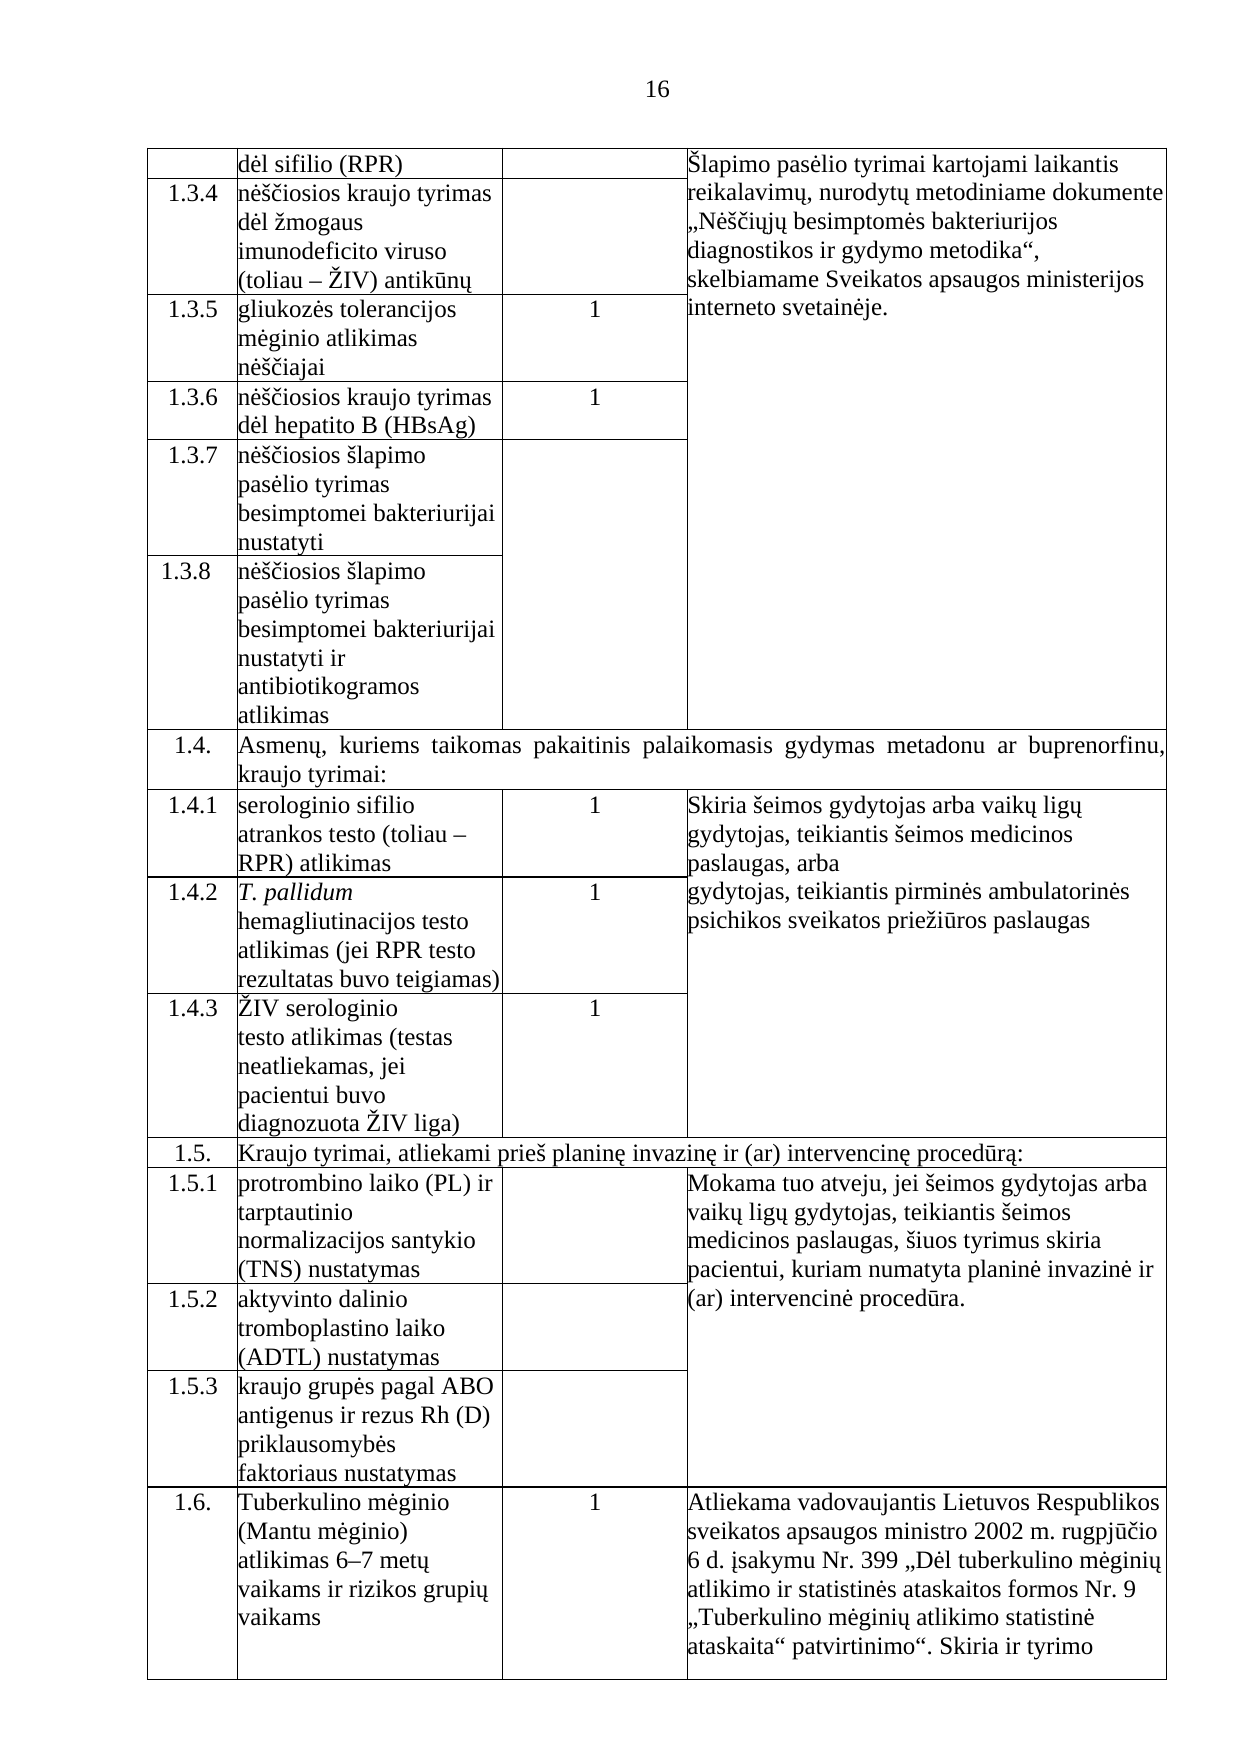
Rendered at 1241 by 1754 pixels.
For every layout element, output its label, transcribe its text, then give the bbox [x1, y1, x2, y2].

table_cell [503, 179, 687, 293]
table_cell 1.4.2 [148, 878, 237, 992]
table_cell 1.3.4 [148, 179, 237, 293]
table_cell [503, 1168, 687, 1283]
table_cell serologinio sifilio atrankos testo (toliau – RPR) atlikimas [238, 790, 502, 876]
table_cell 1 [503, 295, 687, 381]
table_cell 1.3.5 [148, 295, 237, 381]
table_cell T. pallidum hemagliutinacijos testo atlikimas (jei RPR testo rezultatas buvo teigiamas) [238, 878, 502, 992]
table_cell Asmenų, kuriems taikomas pakaitinis palaikomasis gydymas metadonu ar buprenorfinu, kraujo tyrimai: [238, 730, 1166, 789]
table_cell [503, 1284, 687, 1370]
table_cell 1.5.2 [148, 1284, 237, 1370]
table_cell kraujo grupės pagal ABO antigenus ir rezus Rh (D) priklausomybės faktoriaus nustatymas [238, 1371, 502, 1486]
table_cell 1 [503, 790, 687, 876]
table_cell aktyvinto dalinio tromboplastino laiko (ADTL) nustatymas [238, 1284, 502, 1370]
table_cell [503, 440, 687, 729]
table_cell dėl sifilio (RPR) [238, 149, 502, 177]
table_cell Kraujo tyrimai, atliekami prieš planinę invazinę ir (ar) intervencinę procedūrą: [238, 1138, 1166, 1167]
table_cell 1 [503, 878, 687, 992]
table_cell 1.5. [148, 1138, 237, 1167]
table_cell 1.3.7 [148, 440, 237, 555]
table_cell 1 [503, 1488, 687, 1679]
table_cell 1.6. [148, 1488, 237, 1679]
table_cell 1 [503, 994, 687, 1137]
table_cell nėščiosios kraujo tyrimas dėl hepatito B (HBsAg) [238, 382, 502, 439]
table_cell 1.4. [148, 730, 237, 789]
table_cell 1 [503, 382, 687, 439]
table_cell Tuberkulino mėginio (Mantu mėginio) atlikimas 6–7 metų vaikams ir rizikos grupių vaikams [238, 1488, 502, 1679]
table_cell 1.3.8 [148, 556, 237, 729]
table_cell 1.4.1 [148, 790, 237, 876]
table_cell Skiria šeimos gydytojas arba vaikų ligų gydytojas, teikiantis šeimos medicinos paslaugas, arba gydytojas, teikiantis pirminės ambulatorinės psichikos sveikatos priežiūros paslaugas [688, 790, 1166, 1137]
table_cell 1.5.1 [148, 1168, 237, 1283]
table_cell ŽIV serologinio testo atlikimas (testas neatliekamas, jei pacientui buvo diagnozuota ŽIV liga) [238, 994, 502, 1137]
table_cell 1.3.6 [148, 382, 237, 439]
table_cell Šlapimo pasėlio tyrimai kartojami laikantis reikalavimų, nurodytų metodiniame dokumente „Nėščiųjų besimptomės bakteriurijos diagnostikos ir gydymo metodika“, skelbiamame Sveikatos apsaugos ministerijos interneto svetainėje. [688, 149, 1166, 729]
table_cell Atliekama vadovaujantis Lietuvos Respublikos sveikatos apsaugos ministro 2002 m. rugpjūčio 6 d. įsakymu Nr. 399 „Dėl tuberkulino mėginių atlikimo ir statistinės ataskaitos formos Nr. 9 „Tuberkulino mėginių atlikimo statistinė ataskaita“ patvirtinimo“. Skiria ir tyrimo [688, 1488, 1166, 1679]
table_cell [503, 1371, 687, 1486]
table_cell nėščiosios šlapimo pasėlio tyrimas besimptomei bakteriurijai nustatyti ir antibiotikogramos atlikimas [238, 556, 502, 729]
table_cell [148, 149, 237, 177]
table_cell [503, 149, 687, 177]
table_cell nėščiosios šlapimo pasėlio tyrimas besimptomei bakteriurijai nustatyti [238, 440, 502, 555]
table_cell 1.5.3 [148, 1371, 237, 1486]
table_cell 1.4.3 [148, 994, 237, 1137]
table_cell Mokama tuo atveju, jei šeimos gydytojas arba vaikų ligų gydytojas, teikiantis šeimos medicinos paslaugas, šiuos tyrimus skiria pacientui, kuriam numatyta planinė invazinė ir (ar) intervencinė procedūra. [688, 1168, 1166, 1486]
table_cell nėščiosios kraujo tyrimas dėl žmogaus imunodeficito viruso (toliau – ŽIV) antikūnų [238, 179, 502, 293]
table_cell gliukozės tolerancijos mėginio atlikimas nėščiajai [238, 295, 502, 381]
table_cell protrombino laiko (PL) ir tarptautinio normalizacijos santykio (TNS) nustatymas [238, 1168, 502, 1283]
